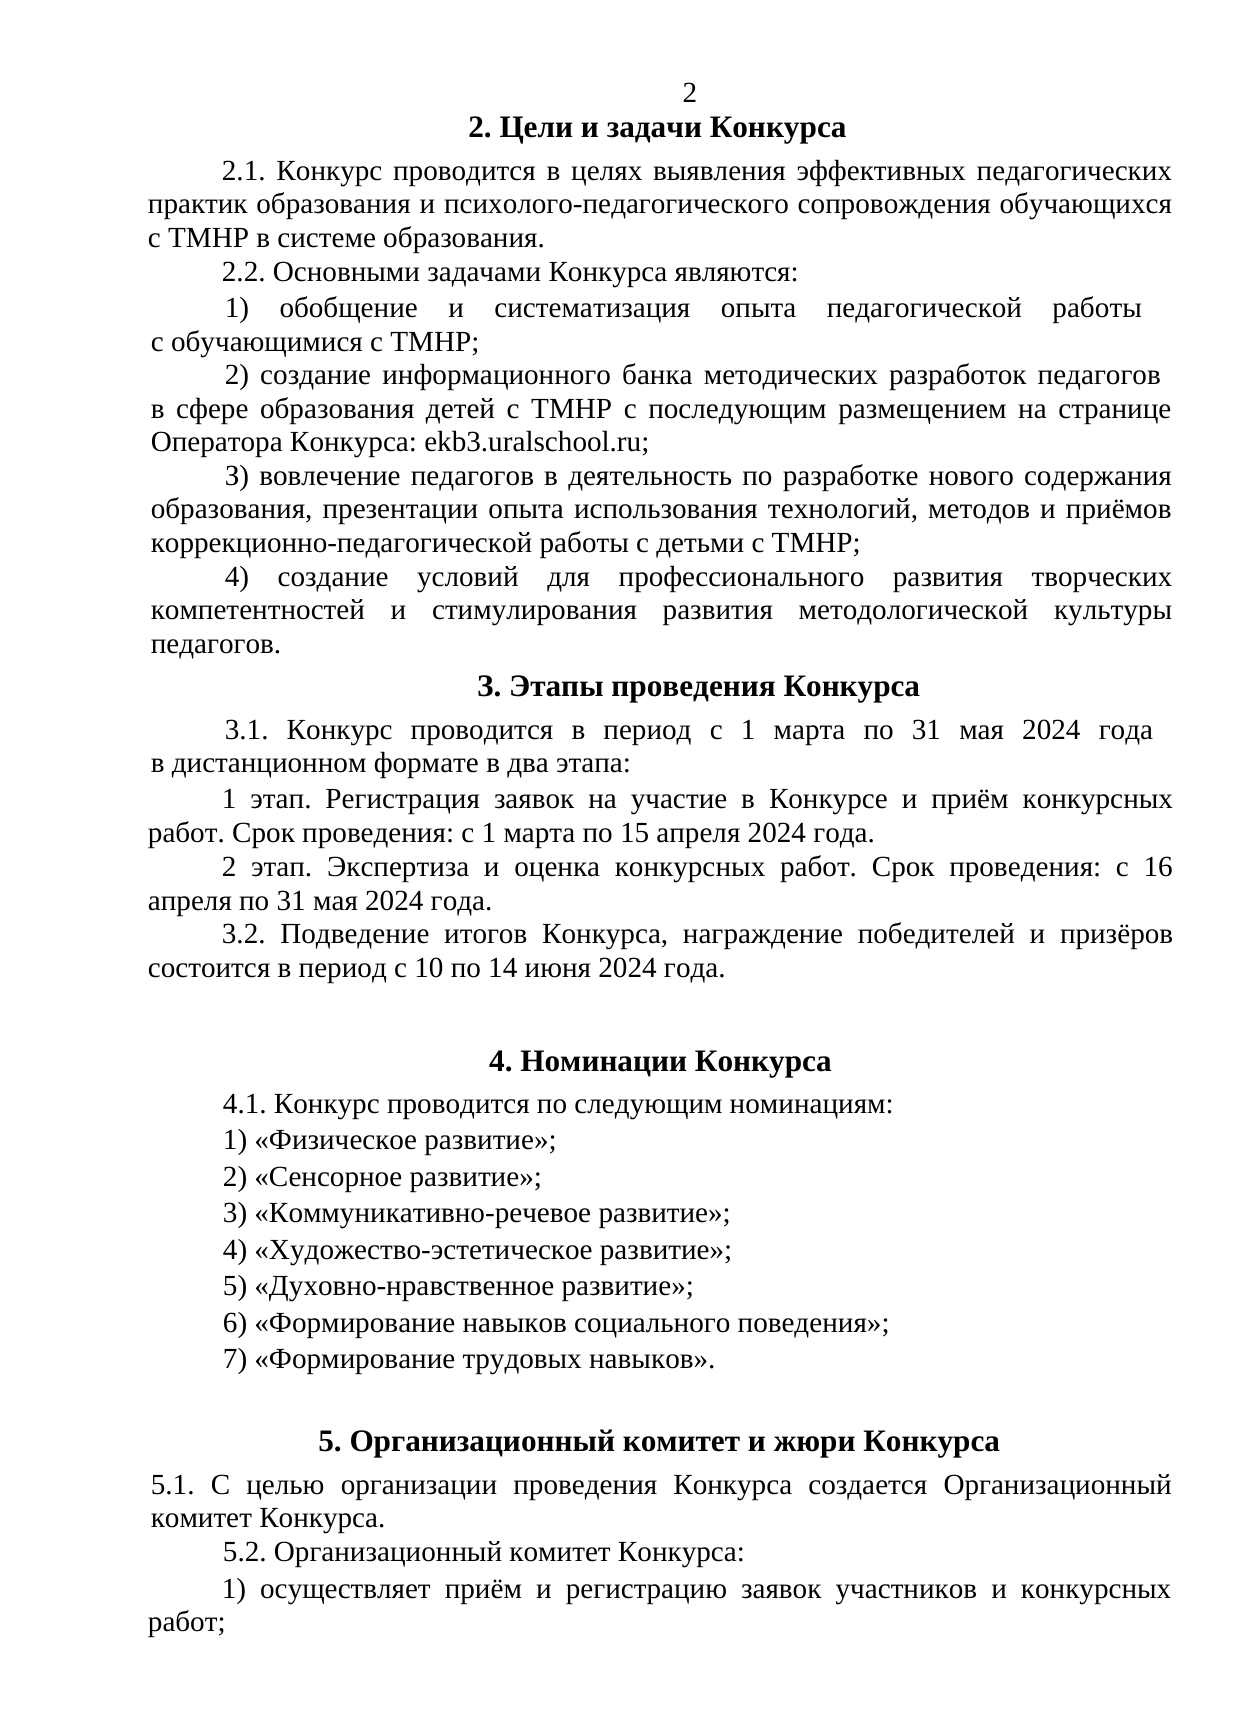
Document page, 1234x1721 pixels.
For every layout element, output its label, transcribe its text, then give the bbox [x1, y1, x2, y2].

text 3.1. Конкурс проводится в период с 1 марта по 31 мая 2024 года в дистанционном формате в два этапа: [151, 712, 1173, 779]
text 1 этап. Регистрация заявок на участие в Конкурсе и приём конкурсных работ. Срок проведения: с 1 марта по 15 апреля 2024 года. [148, 782, 1174, 849]
text 4. Номинации Конкурса [231, 1042, 1089, 1078]
text 5.2. Организационный комитет Конкурса: [223, 1534, 1172, 1568]
text 1) обобщение и систематизация опыта педагогической работы с обучающимися с ТМНР; [151, 290, 1173, 357]
text 2. Цели и задачи Конкурса [148, 108, 1093, 144]
text 7) «Формирование трудовых навыков». [223, 1341, 1172, 1375]
text 2) «Сенсорное развитие»; [223, 1159, 1172, 1192]
text 5.1. С целью организации проведения Конкурса создается Организационный комитет Конкурса. [151, 1467, 1172, 1534]
text 1) «Физическое развитие»; [223, 1122, 1172, 1156]
text 6) «Формирование навыков социального поведения»; [223, 1305, 1172, 1338]
text 2) создание информационного банка методических разработок педагогов в сфере образования детей с ТМНР с последующим размещением на странице Оператора Конкурса: ekb3.uralschool.ru; [151, 357, 1173, 458]
text З. Этапы проведения Конкурса [231, 668, 1166, 703]
text 5. Организационный комитет и жюри Конкурса [231, 1422, 1088, 1458]
text 3) «Коммуникативно-речевое развитие»; [223, 1195, 1172, 1229]
text 2 этап. Экспертиза и оценка конкурсных работ. Срок проведения: с 16 апреля по 31 мая 2024 года. [148, 849, 1174, 916]
text 4) создание условий для профессионального развития творческих компетентностей и стимулирования развития методологической культуры педагогов. [151, 559, 1173, 659]
text 4) «Художество-эстетическое развитие»; [223, 1232, 1172, 1265]
text 2.2. Основными задачами Конкурса являются: [148, 254, 1173, 287]
text 1) осуществляет приём и регистрацию заявок участников и конкурсных работ; [148, 1571, 1172, 1638]
text 5) «Духовно-нравственное развитие»; [223, 1268, 1172, 1302]
text 3.2. Подведение итогов Конкурса, награждение победителей и призёров состоится в период с 10 по 14 июня 2024 года. [148, 917, 1174, 984]
text 2.1. Конкурс проводится в целях выявления эффективных педагогических практик образования и психолого-педагогического сопровождения обучающихся с ТМНР в системе образования. [148, 153, 1173, 253]
text 4.1. Конкурс проводится по следующим номинациям: [223, 1086, 1172, 1119]
text З) вовлечение педагогов в деятельность по разработке нового содержания образования, презентации опыта использования технологий, методов и приёмов коррекционно-педагогической работы с детьми с ТМНР; [151, 458, 1173, 559]
